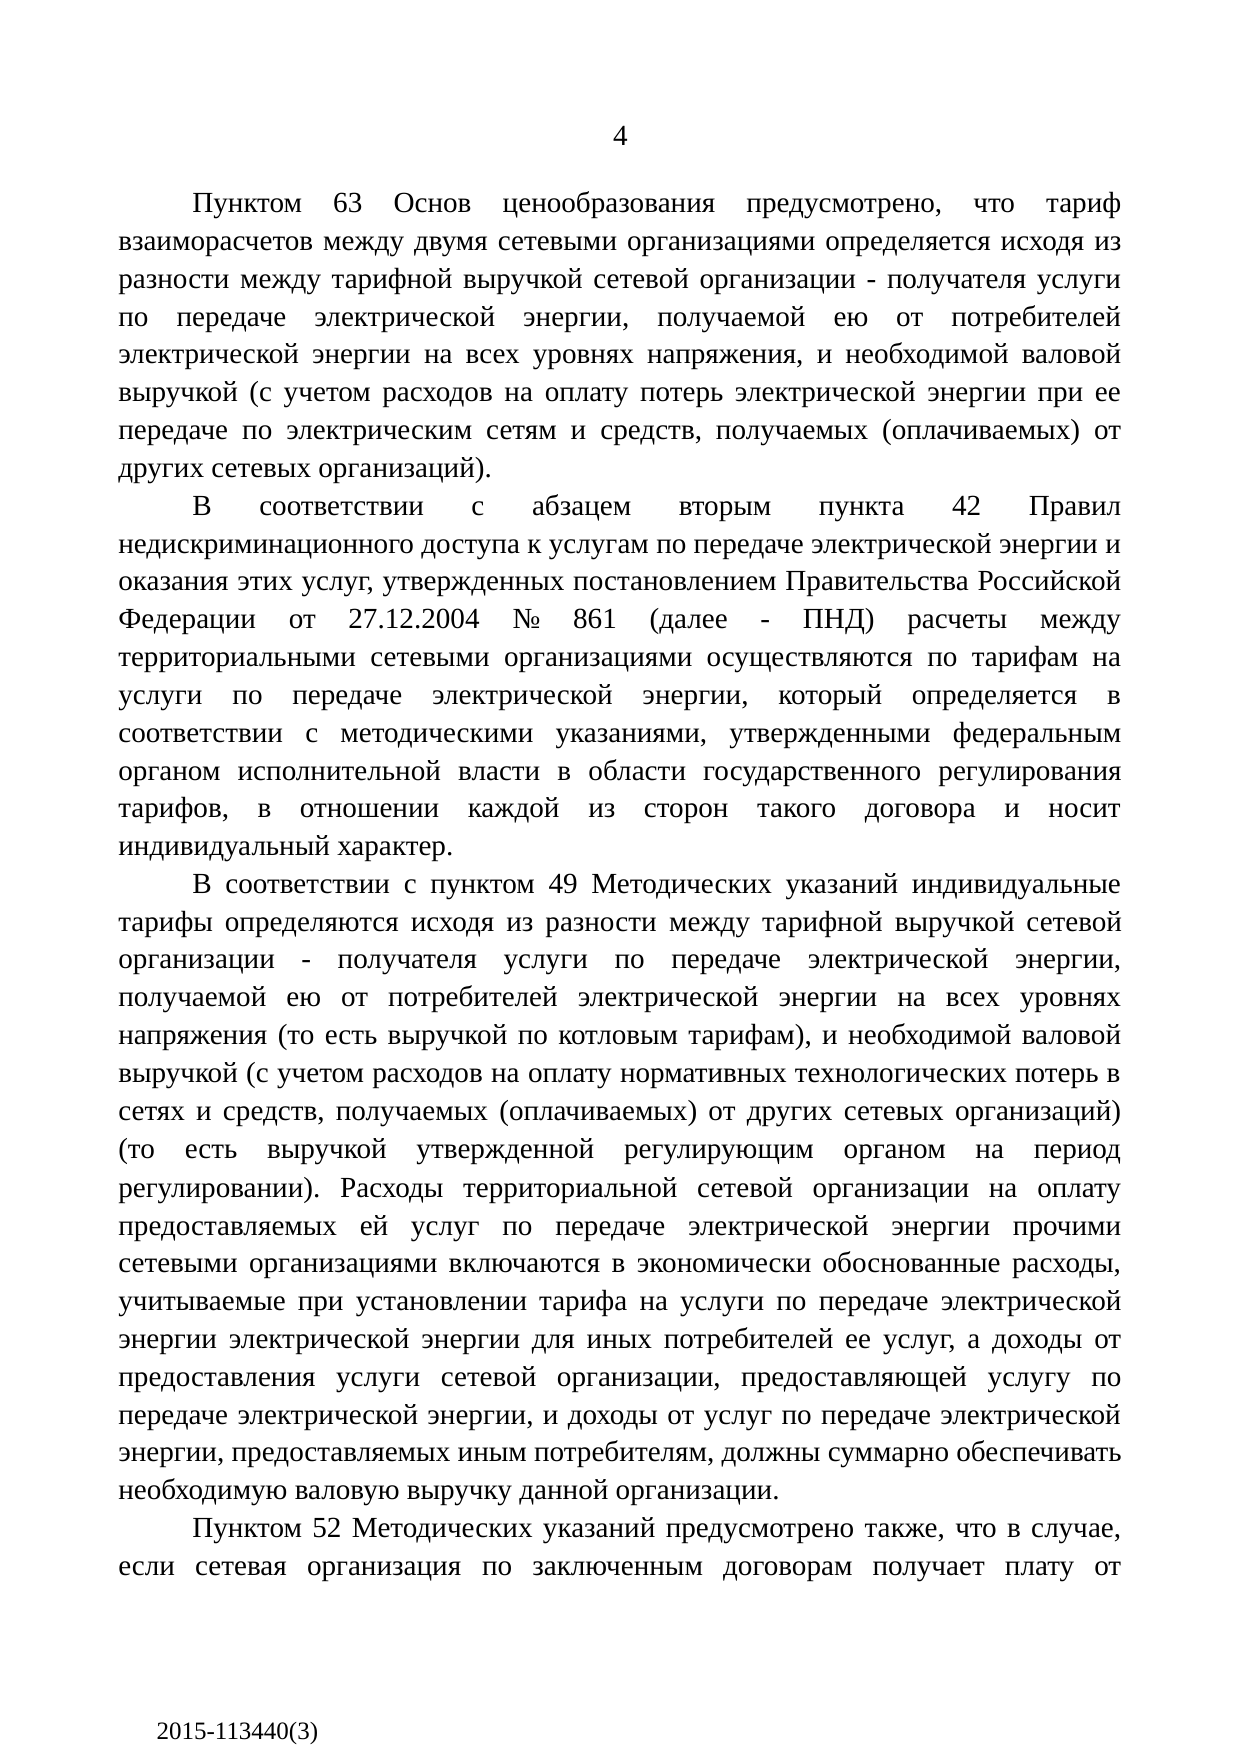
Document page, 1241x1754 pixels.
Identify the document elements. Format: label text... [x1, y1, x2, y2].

text В соответствии с пунктом 49 Методических указаний индивидуальные тарифы определяются исходя из разности между тарифной выручкой сетевой организации - получателя услуги по передаче электрической энергии, получаемой ею от потребителей электрической энергии на всех уровнях напряжения (то есть выручкой по котловым тарифам), и необходимой валовой выручкой (с учетом расходов на оплату нормативных технологических потерь в сетях и средств, получаемых (оплачиваемых) от других сетевых организаций) (то есть выручкой утвержденной регулирующим органом на период регулировании). Расходы территориальной сетевой организации на оплату предоставляемых ей услуг по передаче электрической энергии прочими сетевыми организациями включаются в экономически обоснованные расходы, учитываемые при установлении тарифа на услуги по передаче электрической энергии электрической энергии для иных потребителей ее услуг, а доходы от предоставления услуги сетевой организации, предоставляющей услугу по передаче электрической энергии, и доходы от услуг по передаче электрической энергии, предоставляемых иным потребителям, должны суммарно обеспечивать необходимую валовую выручку данной организации. [118, 862, 1122, 1506]
text Пунктом 52 Методических указаний предусмотрено также, что в случае, если сетевая организация по заключенным договорам получает плату от [118, 1506, 1122, 1582]
text Пунктом 63 Основ ценообразования предусмотрено, что тариф взаиморасчетов между двумя сетевыми организациями определяется исходя из разности между тарифной выручкой сетевой организации - получателя услуги по передаче электрической энергии, получаемой ею от потребителей электрической энергии на всех уровнях напряжения, и необходимой валовой выручкой (с учетом расходов на оплату потерь электрической энергии при ее передаче по электрическим сетям и средств, получаемых (оплачиваемых) от других сетевых организаций). [118, 181, 1122, 484]
text В соответствии с абзацем вторым пункта 42 Правил недискриминационного доступа к услугам по передаче электрической энергии и оказания этих услуг, утвержденных постановлением Правительства Российской Федерации от 27.12.2004 № 861 (далее - ПНД) расчеты между территориальными сетевыми организациями осуществляются по тарифам на услуги по передаче электрической энергии, который определяется в соответствии с методическими указаниями, утвержденными федеральным органом исполнительной власти в области государственного регулирования тарифов, в отношении каждой из сторон такого договора и носит индивидуальный характер. [118, 484, 1122, 862]
